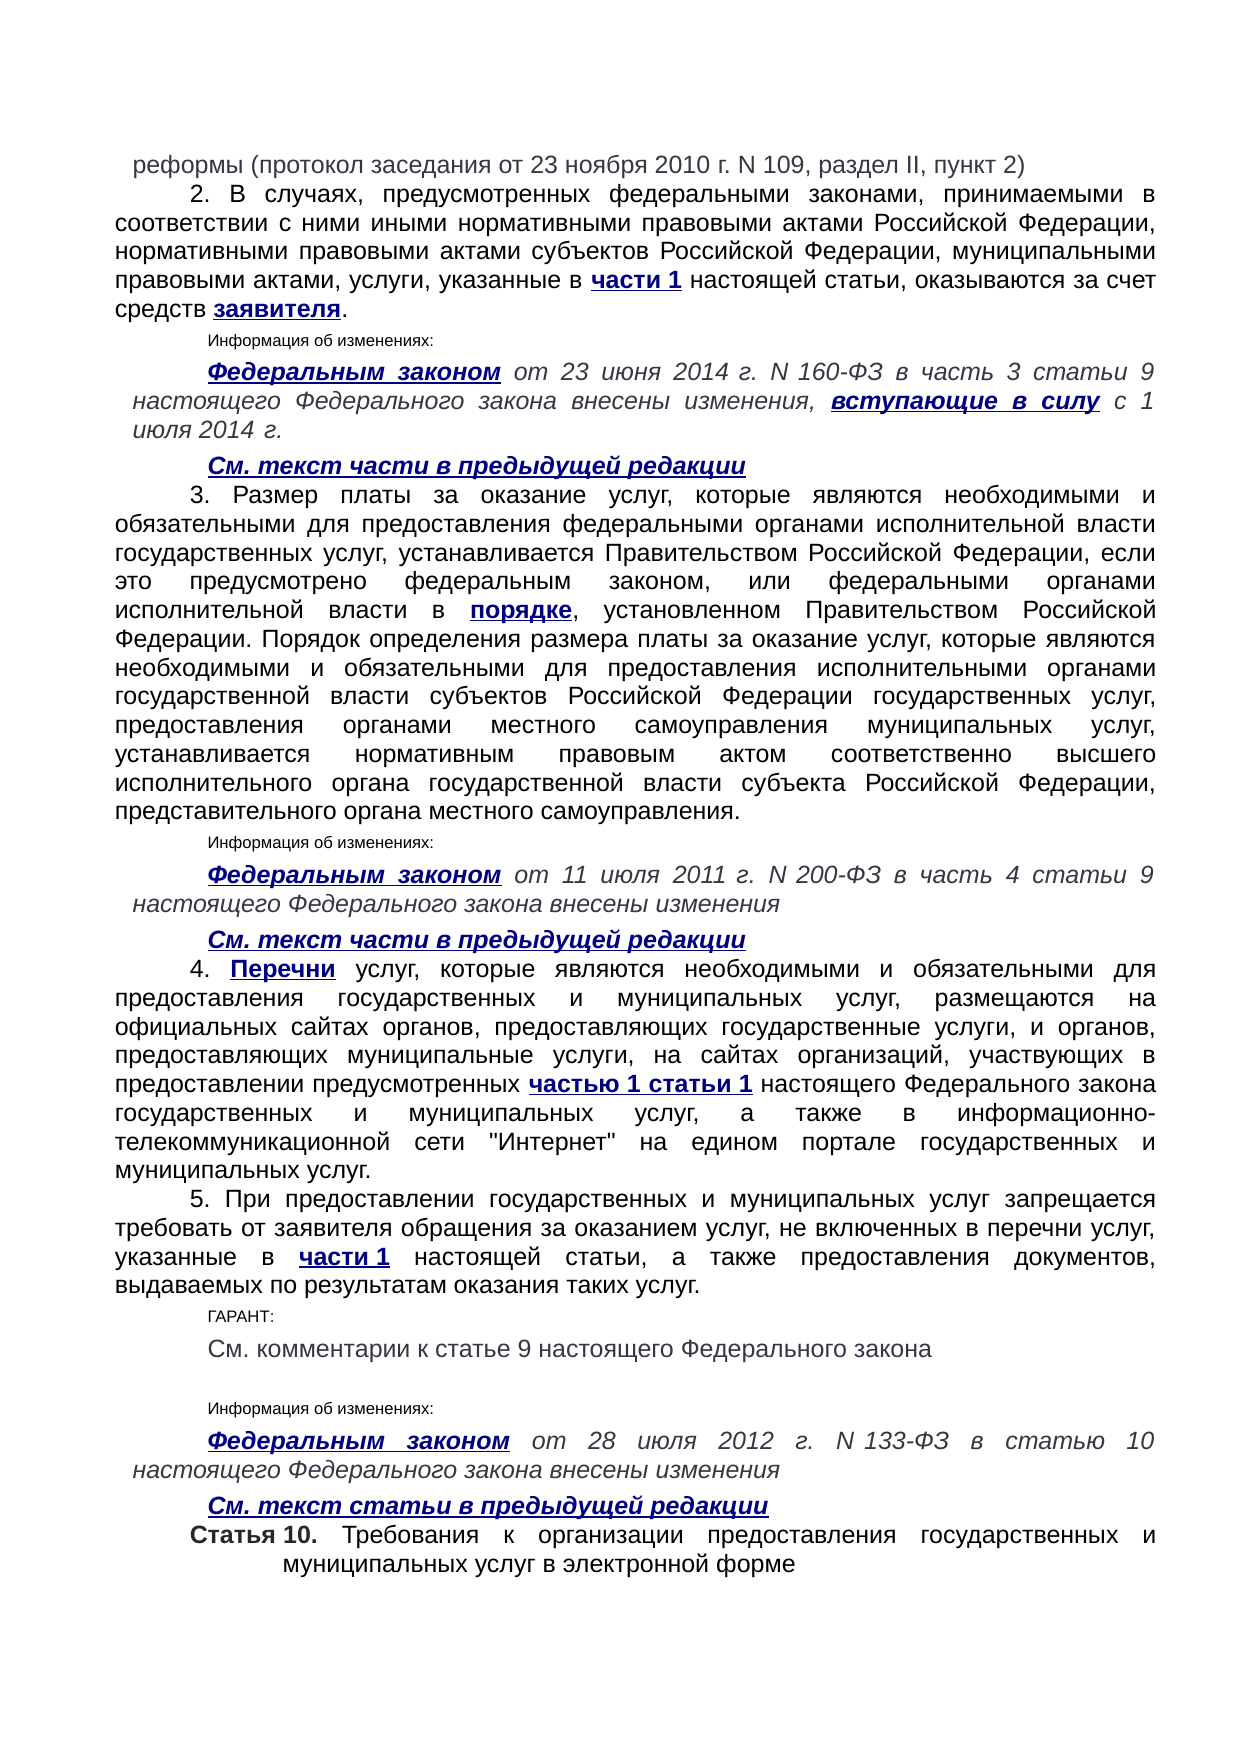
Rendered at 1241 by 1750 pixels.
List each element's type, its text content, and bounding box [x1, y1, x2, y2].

text Информация об изменениях: [132, 330, 1157, 349]
text 5. При предоставлении государственных и муниципальных услуг запрещается требовать от заявителя обращения за оказанием услуг, не включенных в перечни услуг, указанные в части 1 настоящей статьи, а также предоставления документов, выдаваемых по результатам оказания таких услуг. [114, 1184, 1157, 1299]
text Федеральным законом от 28 июля 2012 г. N 133-ФЗ в статью 10 настоящего Федерального закона внесены изменения [132, 1426, 1157, 1483]
text ГАРАНТ: [132, 1307, 1157, 1326]
text См. текст части в предыдущей редакции [132, 925, 1157, 954]
text См. комментарии к статье 9 настоящего Федерального закона [132, 1334, 1157, 1362]
text Информация об изменениях: [132, 833, 1157, 852]
text Федеральным законом от 11 июля 2011 г. N 200-ФЗ в часть 4 статьи 9 настоящего Федерального закона внесены изменения [132, 860, 1157, 917]
text 2. В случаях, предусмотренных федеральными законами, принимаемыми в соответствии с ними иными нормативными правовыми актами Российской Федерации, нормативными правовыми актами субъектов Российской Федерации, муниципальными правовыми актами, услуги, указанные в части 1 настоящей статьи, оказываются за счет средств заявителя. [114, 179, 1157, 322]
text Информация об изменениях: [132, 1399, 1157, 1418]
text Федеральным законом от 23 июня 2014 г. N 160-ФЗ в часть 3 статьи 9 настоящего Федерального закона внесены изменения, вступающие в силу с 1 июля 2014 г. [132, 357, 1157, 443]
text реформы (протокол заседания от 23 ноября 2010 г. N 109, раздел II, пункт 2) [132, 150, 1157, 179]
text 4. Перечни услуг, которые являются необходимыми и обязательными для предоставления государственных и муниципальных услуг, размещаются на официальных сайтах органов, предоставляющих государственные услуги, и органов, предоставляющих муниципальные услуги, на сайтах организаций, участвующих в предоставлении предусмотренных частью 1 статьи 1 настоящего Федерального закона государственных и муниципальных услуг, а также в информационно-телекоммуникационной сети "Интернет" на едином портале государственных и муниципальных услуг. [114, 954, 1157, 1184]
text Статья 10. Требования к организации предоставления государственных и муниципальных услуг в электронной форме [189, 1520, 1157, 1578]
text 3. Размер платы за оказание услуг, которые являются необходимыми и обязательными для предоставления федеральными органами исполнительной власти государственных услуг, устанавливается Правительством Российской Федерации, если это предусмотрено федеральным законом, или федеральными органами исполнительной власти в порядке, установленном Правительством Российской Федерации. Порядок определения размера платы за оказание услуг, которые являются необходимыми и обязательными для предоставления исполнительными органами государственной власти субъектов Российской Федерации государственных услуг, предоставления органами местного самоуправления муниципальных услуг, устанавливается нормативным правовым актом соответственно высшего исполнительного органа государственной власти субъекта Российской Федерации, представительного органа местного самоуправления. [114, 480, 1157, 825]
text См. текст части в предыдущей редакции [132, 451, 1157, 480]
text См. текст статьи в предыдущей редакции [132, 1491, 1157, 1520]
